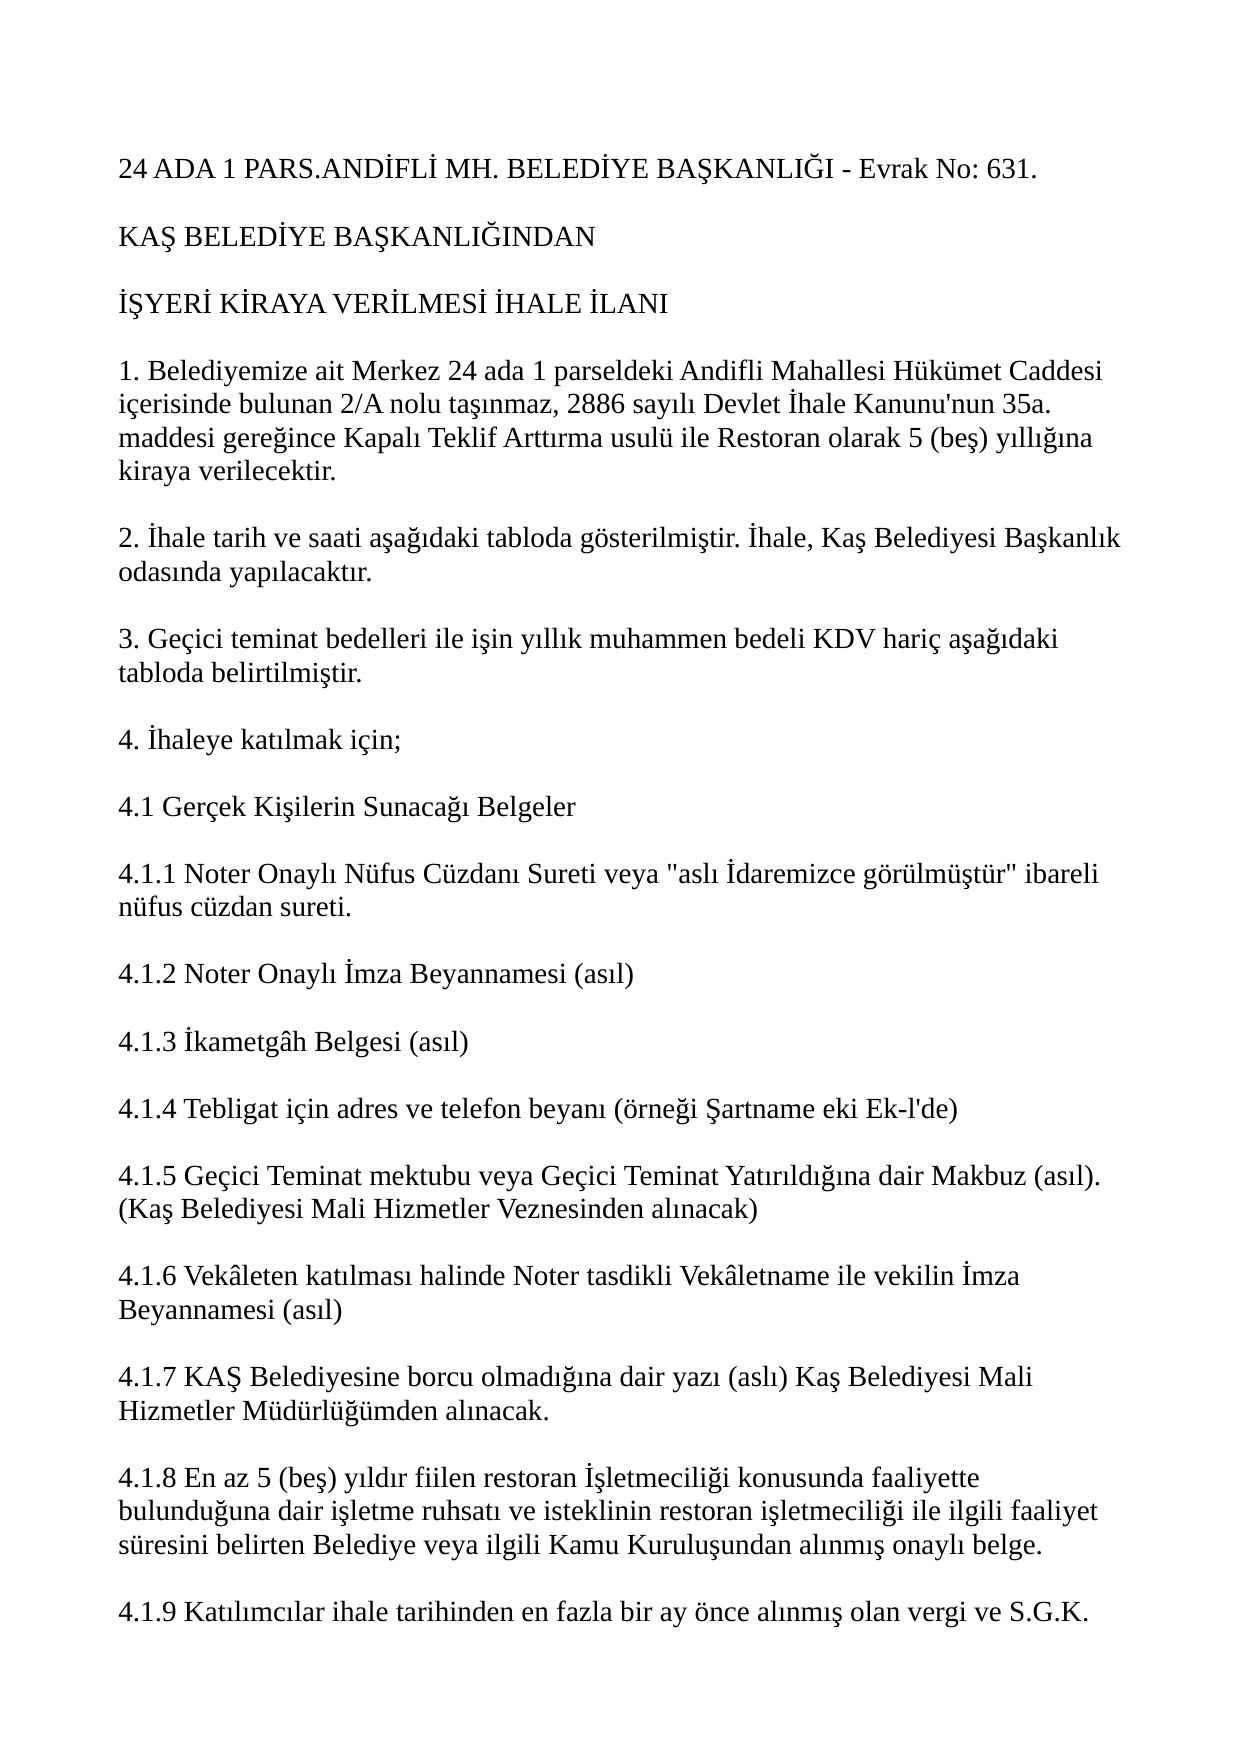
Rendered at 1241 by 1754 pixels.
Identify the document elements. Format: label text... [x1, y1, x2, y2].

text İŞYERİ KİRAYA VERİLMESİ İHALE İLANI [118, 286, 1122, 319]
text KAŞ BELEDİYE BAŞKANLIĞINDAN [118, 219, 1122, 252]
text 4.1.5 Geçici Teminat mektubu veya Geçici Teminat Yatırıldığına dair Makbuz (asıl). (Kaş Belediyesi Mali Hizmetler Veznesinden alınacak) [118, 1158, 1122, 1225]
text 4.1.8 En az 5 (beş) yıldır fiilen restoran İşletmeciliği konusunda faaliyette bulunduğuna dair işletme ruhsatı ve isteklinin restoran işletmeciliği ile ilgili faaliyet süresini belirten Belediye veya ilgili Kamu Kuruluşundan alınmış onaylı belge. [118, 1460, 1122, 1560]
text 4.1.2 Noter Onaylı İmza Beyannamesi (asıl) [118, 957, 1122, 990]
text 4.1.4 Tebligat için adres ve telefon beyanı (örneği Şartname eki Ek-l'de) [118, 1091, 1122, 1124]
text 4.1 Gerçek Kişilerin Sunacağı Belgeler [118, 789, 1122, 822]
text 4. İhaleye katılmak için; [118, 722, 1122, 755]
text 4.1.3 İkametgâh Belgesi (asıl) [118, 1024, 1122, 1057]
text 3. Geçici teminat bedelleri ile işin yıllık muhammen bedeli KDV hariç aşağıdaki tabloda belirtilmiştir. [118, 621, 1122, 688]
text 1. Belediyemize ait Merkez 24 ada 1 parseldeki Andifli Mahallesi Hükümet Caddesi içerisinde bulunan 2/A nolu taşınmaz, 2886 sayılı Devlet İhale Kanunu'nun 35a. maddesi gereğince Kapalı Teklif Arttırma usulü ile Restoran olarak 5 (beş) yıllığına kiraya verilecektir. [118, 353, 1122, 487]
text 24 ADA 1 PARS.ANDİFLİ MH. BELEDİYE BAŞKANLIĞI - Evrak No: 631. [118, 118, 1122, 185]
text 4.1.7 KAŞ Belediyesine borcu olmadığına dair yazı (aslı) Kaş Belediyesi Mali Hizmetler Müdürlüğümden alınacak. [118, 1359, 1122, 1426]
text 4.1.6 Vekâleten katılması halinde Noter tasdikli Vekâletname ile vekilin İmza Beyannamesi (asıl) [118, 1258, 1122, 1326]
text 4.1.1 Noter Onaylı Nüfus Cüzdanı Sureti veya "aslı İdaremizce görülmüştür" ibareli nüfus cüzdan sureti. [118, 856, 1122, 923]
text 2. İhale tarih ve saati aşağıdaki tabloda gösterilmiştir. İhale, Kaş Belediyesi Başkanlık odasında yapılacaktır. [118, 521, 1122, 588]
text 4.1.9 Katılımcılar ihale tarihinden en fazla bir ay önce alınmış olan vergi ve S.G.K. [118, 1594, 1122, 1627]
